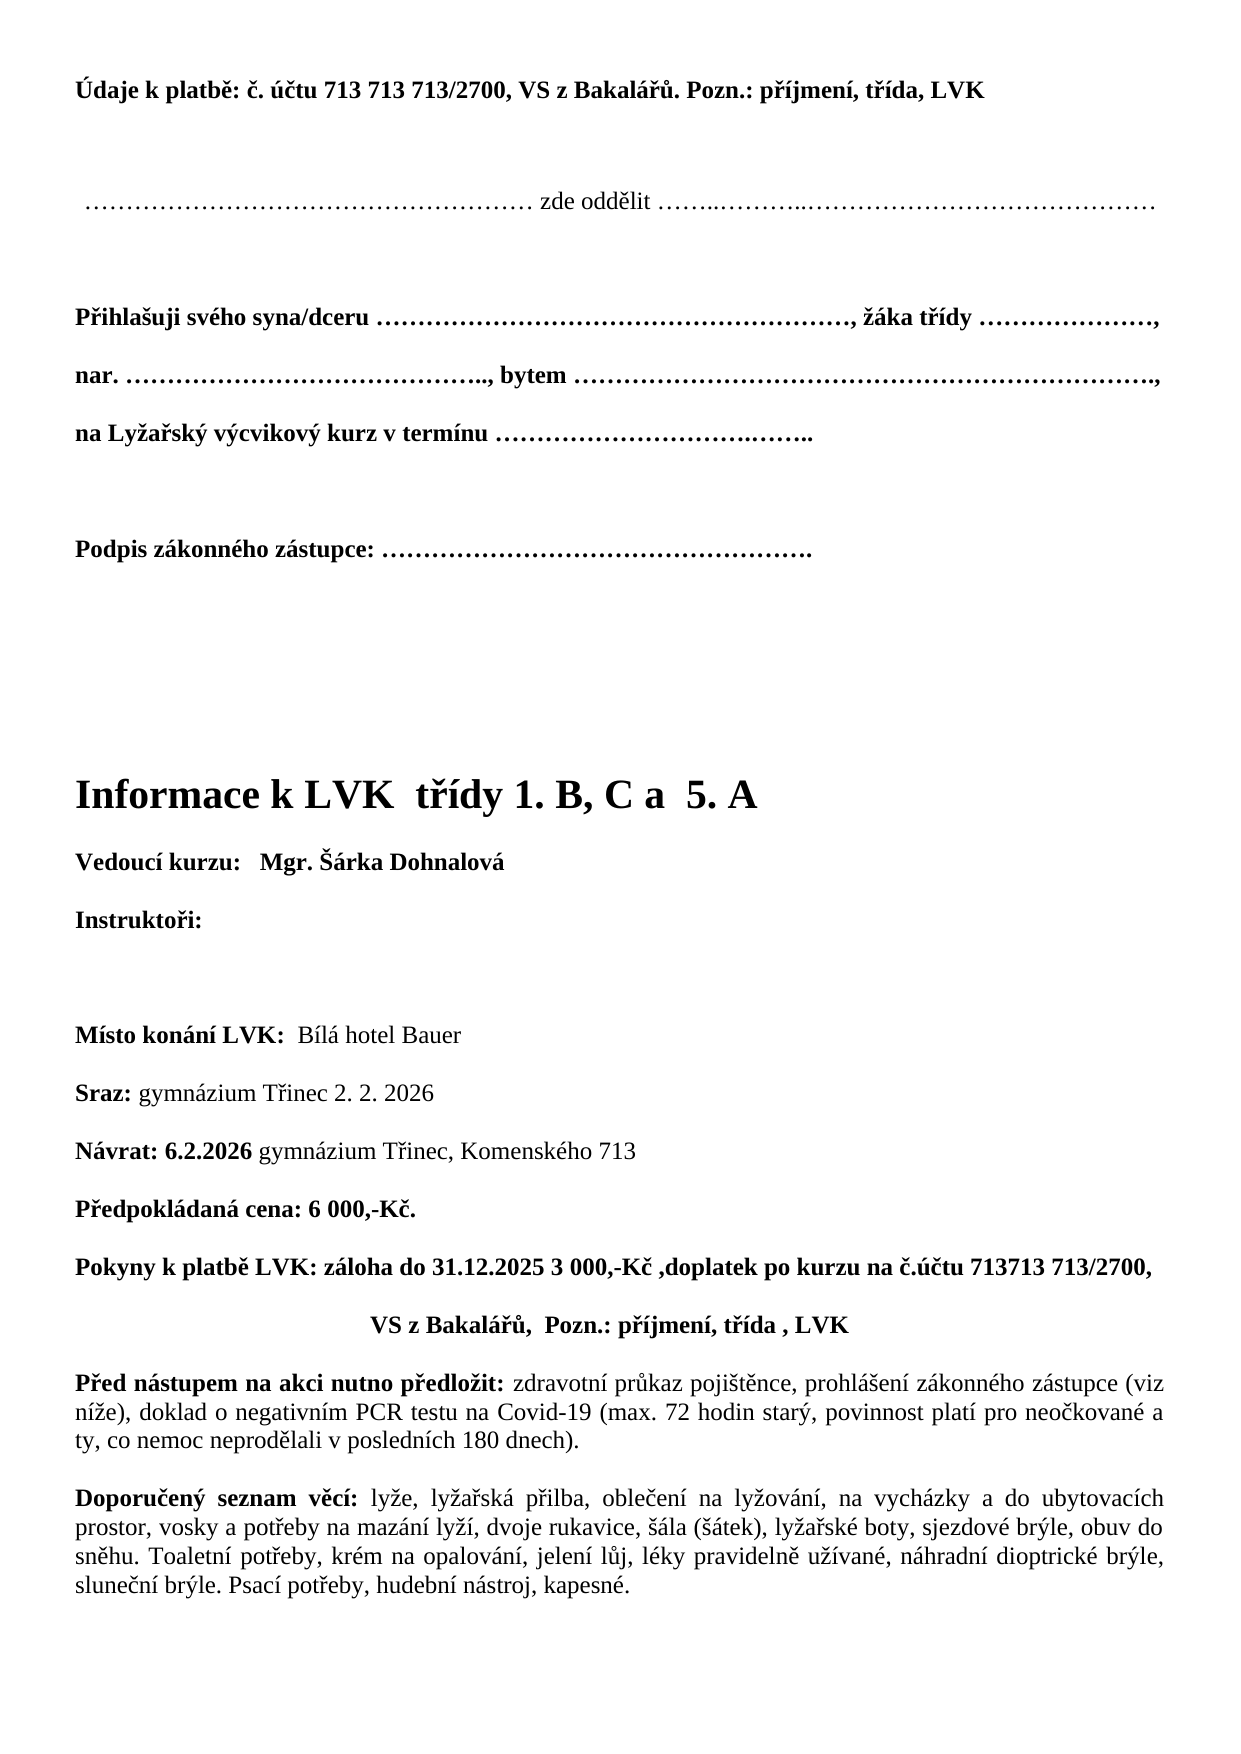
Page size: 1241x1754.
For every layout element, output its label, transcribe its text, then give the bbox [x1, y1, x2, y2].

text Instruktoři: [75, 905, 1165, 933]
text nar. …………………………………….., bytem ……………………………………………………………., [75, 360, 1165, 389]
text Sraz: gymnázium Třinec 2. 2. 2026 [75, 1078, 1165, 1107]
text Informace k LVK třídy 1. B, C a 5. A [75, 770, 1165, 818]
text Údaje k platbě: č. účtu 713 713 713/2700, VS z Bakalářů. Pozn.: příjmení, třída, LVK [75, 75, 1165, 104]
text Doporučený seznam věcí: lyže, lyžařská přilba, oblečení na lyžování, na vycházky a do ubytovacích prostor, vosky a potřeby na mazání lyží, dvoje rukavice, šála (šátek), lyžařské boty, sjezdové brýle, obuv do sněhu. Toaletní potřeby, krém na opalování, jelení lůj, léky pravidelně užívané, náhradní dioptrické brýle, sluneční brýle. Psací potřeby, hudební nástroj, kapesné. [75, 1483, 1165, 1598]
text Pokyny k platbě LVK: záloha do 31.12.2025 3 000,-Kč ,doplatek po kurzu na č.účtu 713713 713/2700, [75, 1252, 1165, 1281]
text Přihlašuji svého syna/dceru …………………………………………………, žáka třídy …………………, [75, 302, 1165, 331]
text Podpis zákonného zástupce: ……………………………………………. [75, 534, 1165, 562]
text VS z Bakalářů, Pozn.: příjmení, třída , LVK [75, 1310, 1165, 1339]
text na Lyžařský výcvikový kurz v termínu ………………………….…….. [75, 418, 1165, 447]
text Vedoucí kurzu: Mgr. Šárka Dohnalová [75, 847, 1165, 876]
text Před nástupem na akci nutno předložit: zdravotní průkaz pojištěnce, prohlášení zákonného zástupce (viz níže), doklad o negativním PCR testu na Covid-19 (max. 72 hodin starý, povinnost platí pro neočkované a ty, co nemoc neprodělali v posledních 180 dnech). [75, 1368, 1165, 1454]
text Návrat: 6.2.2026 gymnázium Třinec, Komenského 713 [75, 1136, 1165, 1165]
text Předpokládaná cena: 6 000,-Kč. [75, 1194, 1165, 1223]
text Místo konání LVK: Bílá hotel Bauer [75, 1021, 1165, 1049]
text ……………………………………………… zde oddělit ……..………..…………………………………… [75, 186, 1165, 215]
